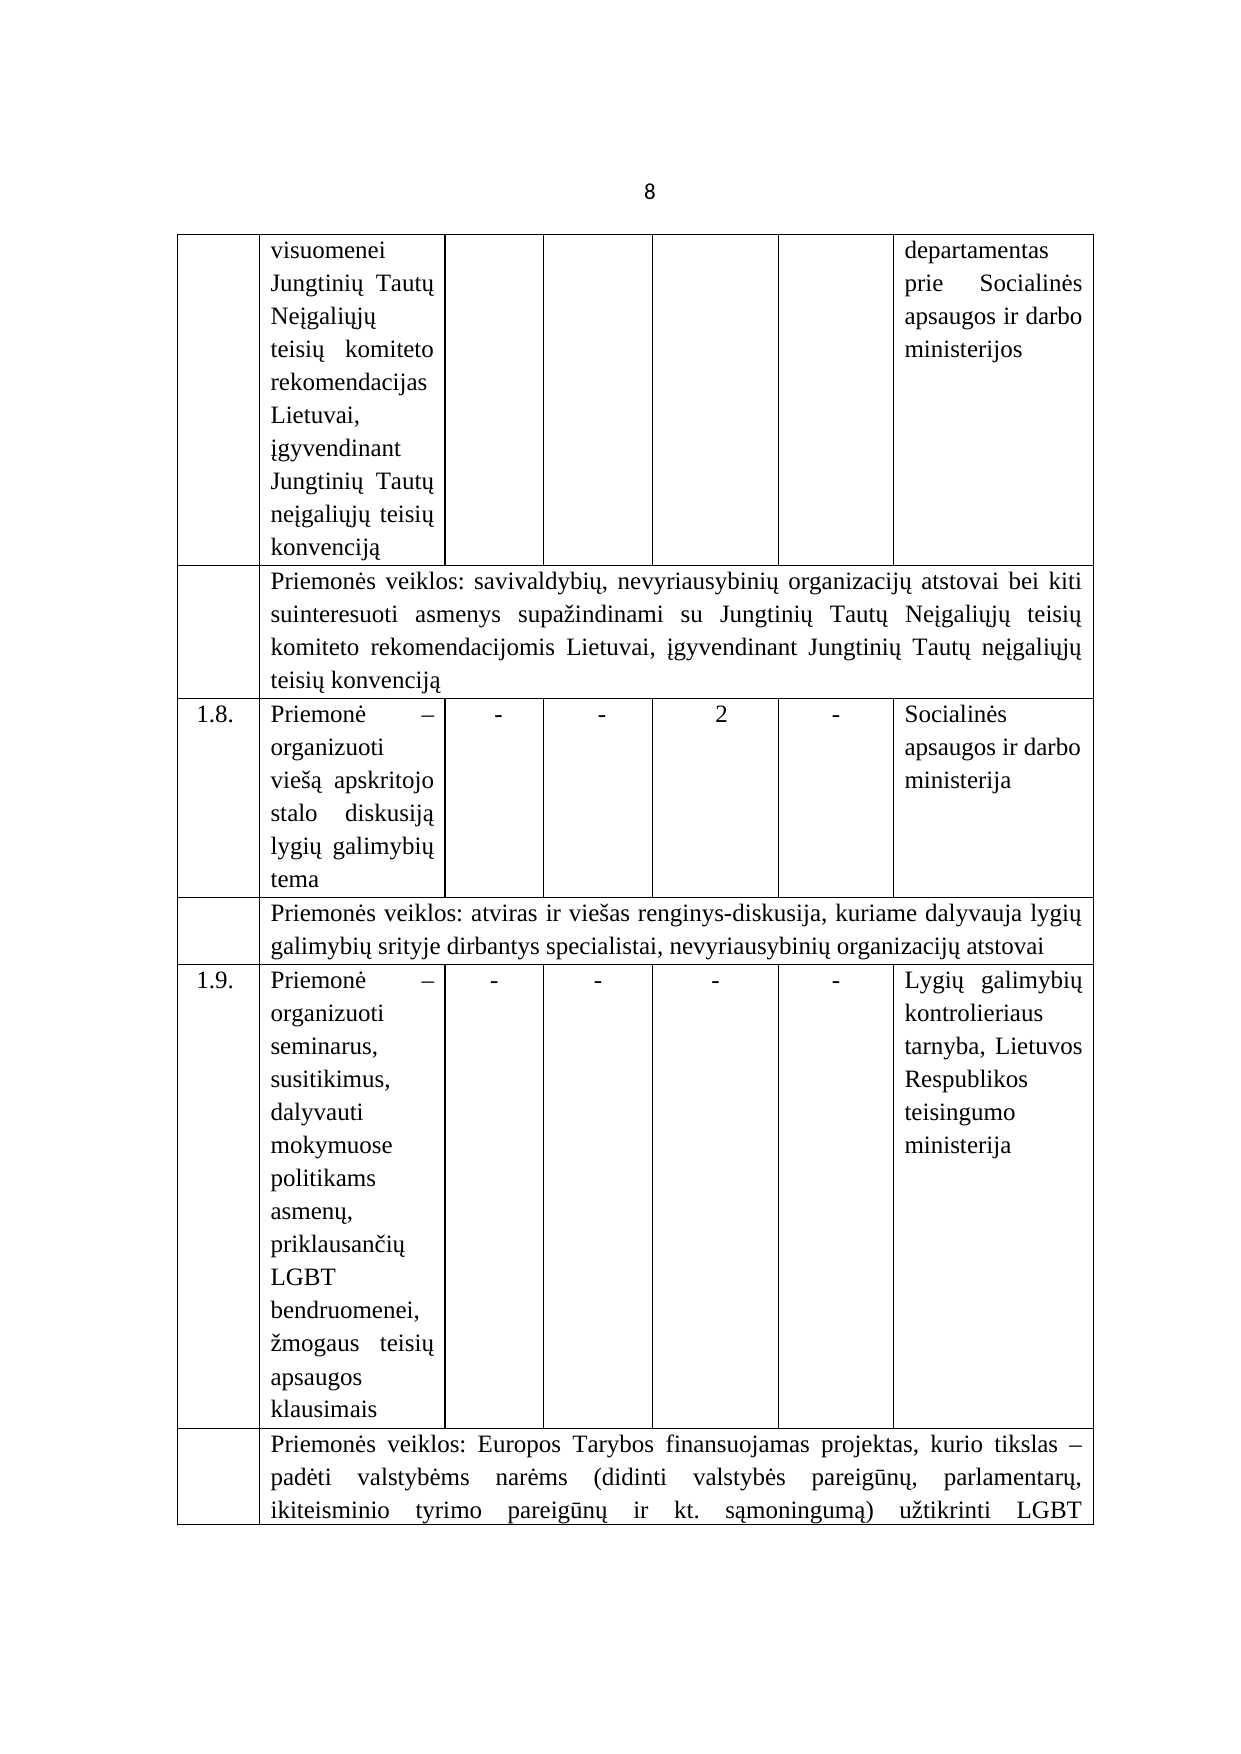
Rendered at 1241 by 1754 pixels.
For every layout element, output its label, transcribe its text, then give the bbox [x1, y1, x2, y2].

table_cell Priemonė – organizuoti viešą apskritojo stalo diskusiją lygių galimybių tema [260, 699, 444, 897]
table_cell visuomenei Jungtinių Tautų Neįgaliųjų teisių komiteto rekomendacijas Lietuvai, įgyvendinant Jungtinių Tautų neįgaliųjų teisių konvenciją [260, 235, 444, 565]
table_cell - [544, 699, 652, 897]
table_cell Priemonės veiklos: atviras ir viešas renginys-diskusija, kuriame dalyvauja lygių galimybių srityje dirbantys specialistai, nevyriausybinių organizacijų atstovai [260, 898, 1093, 964]
table_cell - [653, 235, 778, 565]
table_cell - [779, 699, 893, 897]
table_cell 2 [653, 699, 778, 897]
table_cell Priemonė – organizuoti seminarus, susitikimus, dalyvauti mokymuose politikams asmenų, priklausančių LGBT bendruomenei, žmogaus teisių apsaugos klausimais [260, 965, 444, 1428]
table_cell 1.9. [178, 965, 259, 1428]
table_cell - [446, 965, 543, 1428]
table_cell - [544, 965, 652, 1428]
table_cell - [446, 235, 543, 565]
table_cell - [779, 235, 893, 565]
table_cell - [779, 965, 893, 1428]
table_cell departamentas prie Socialinės apsaugos ir darbo ministerijos [894, 235, 1093, 565]
table_cell [178, 566, 259, 698]
table_cell Priemonės veiklos: Europos Tarybos finansuojamas projektas, kurio tikslas – padėti valstybėms narėms (didinti valstybės pareigūnų, parlamentarų, ikiteisminio tyrimo pareigūnų ir kt. sąmoningumą) užtikrinti LGBT [260, 1429, 1093, 1523]
table_cell [178, 1429, 259, 1523]
table_cell - [446, 699, 543, 897]
table_cell 1.8. [178, 699, 259, 897]
table_cell [178, 235, 259, 565]
table_cell Socialinės apsaugos ir darbo ministerija [894, 699, 1093, 897]
table_cell Lygių galimybių kontrolieriaus tarnyba, Lietuvos Respublikos teisingumo ministerija [894, 965, 1093, 1428]
table_cell - [544, 235, 652, 565]
table_cell [178, 898, 259, 964]
table_cell - [653, 965, 778, 1428]
table_cell Priemonės veiklos: savivaldybių, nevyriausybinių organizacijų atstovai bei kiti suinteresuoti asmenys supažindinami su Jungtinių Tautų Neįgaliųjų teisių komiteto rekomendacijomis Lietuvai, įgyvendinant Jungtinių Tautų neįgaliųjų teisių konvenciją [260, 566, 1093, 698]
